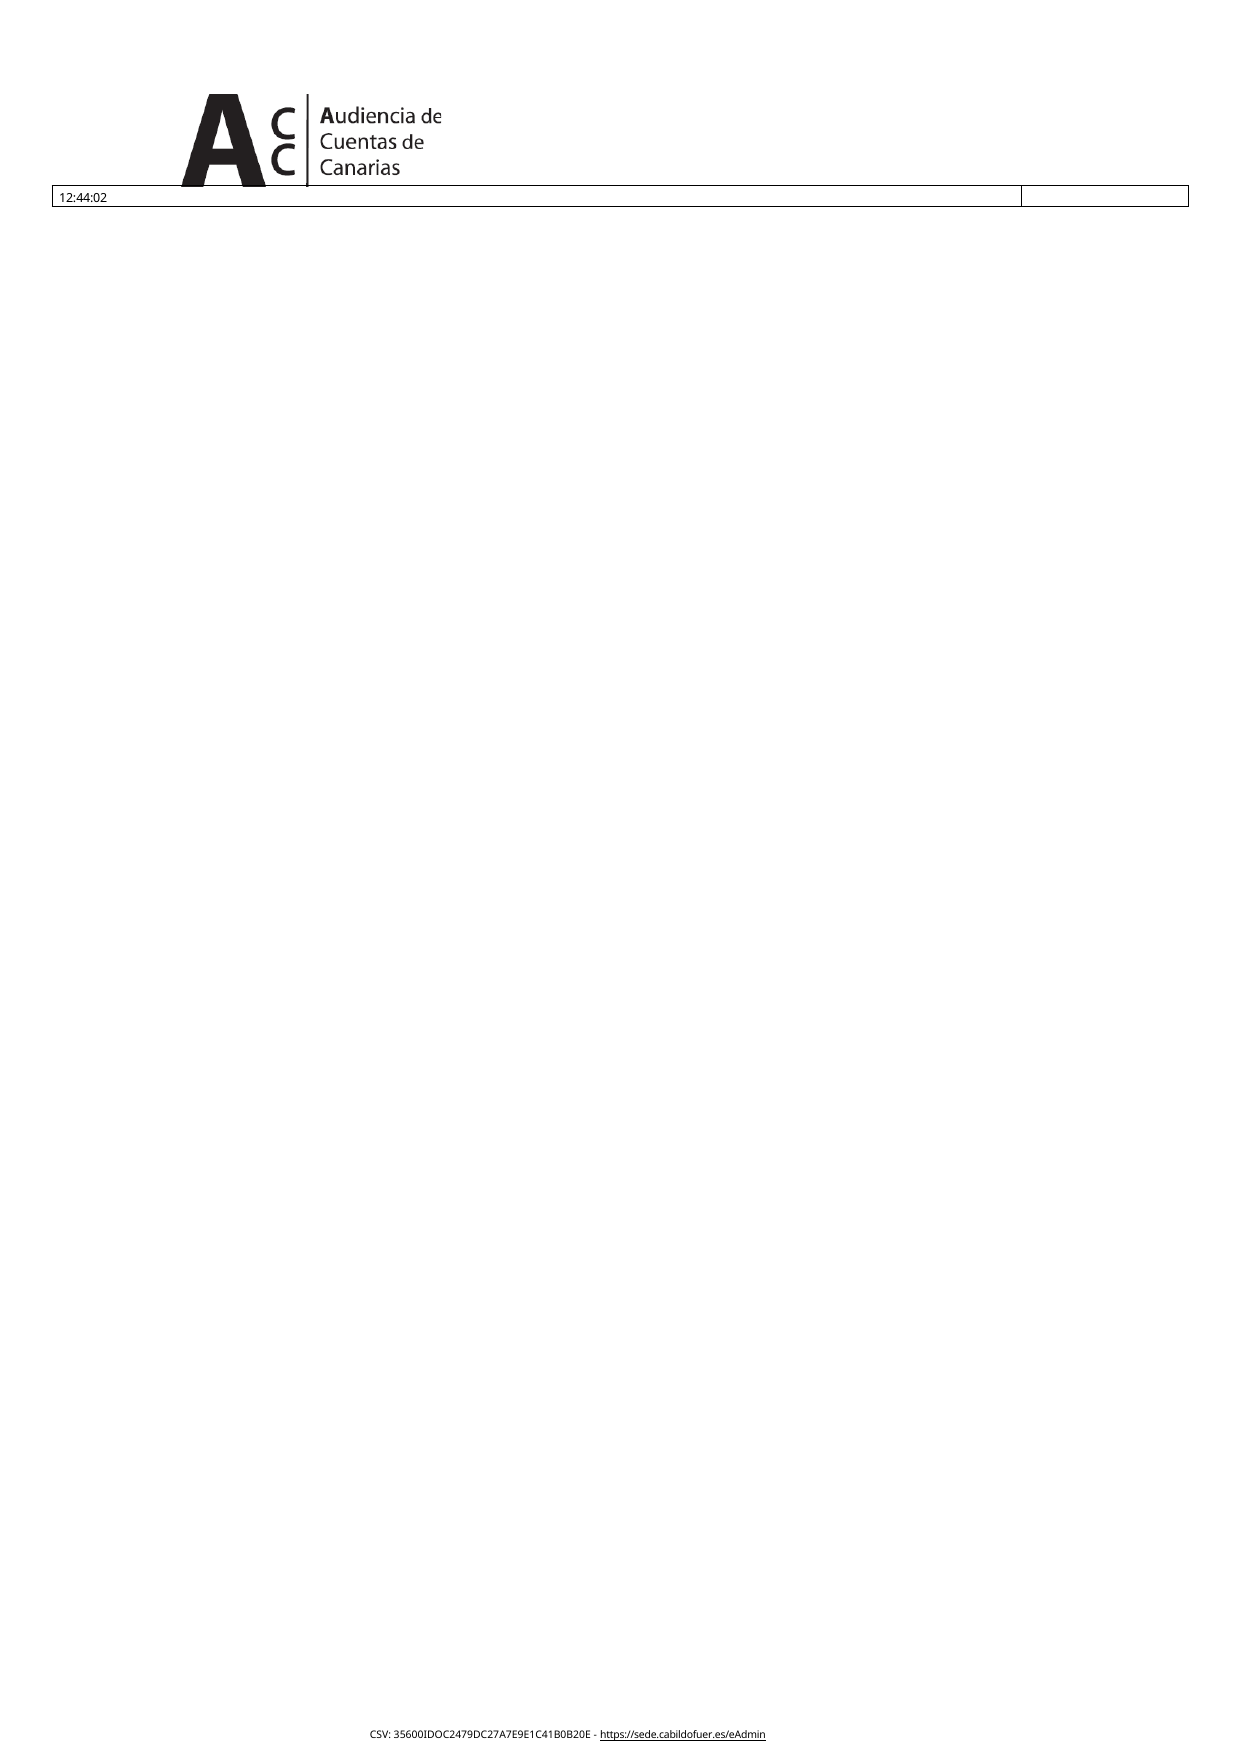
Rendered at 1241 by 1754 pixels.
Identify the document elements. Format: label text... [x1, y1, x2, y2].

picture [180, 94, 442, 185]
picture [364, 1722, 984, 1744]
table_cell 12:44:02 [53, 186, 1021, 206]
